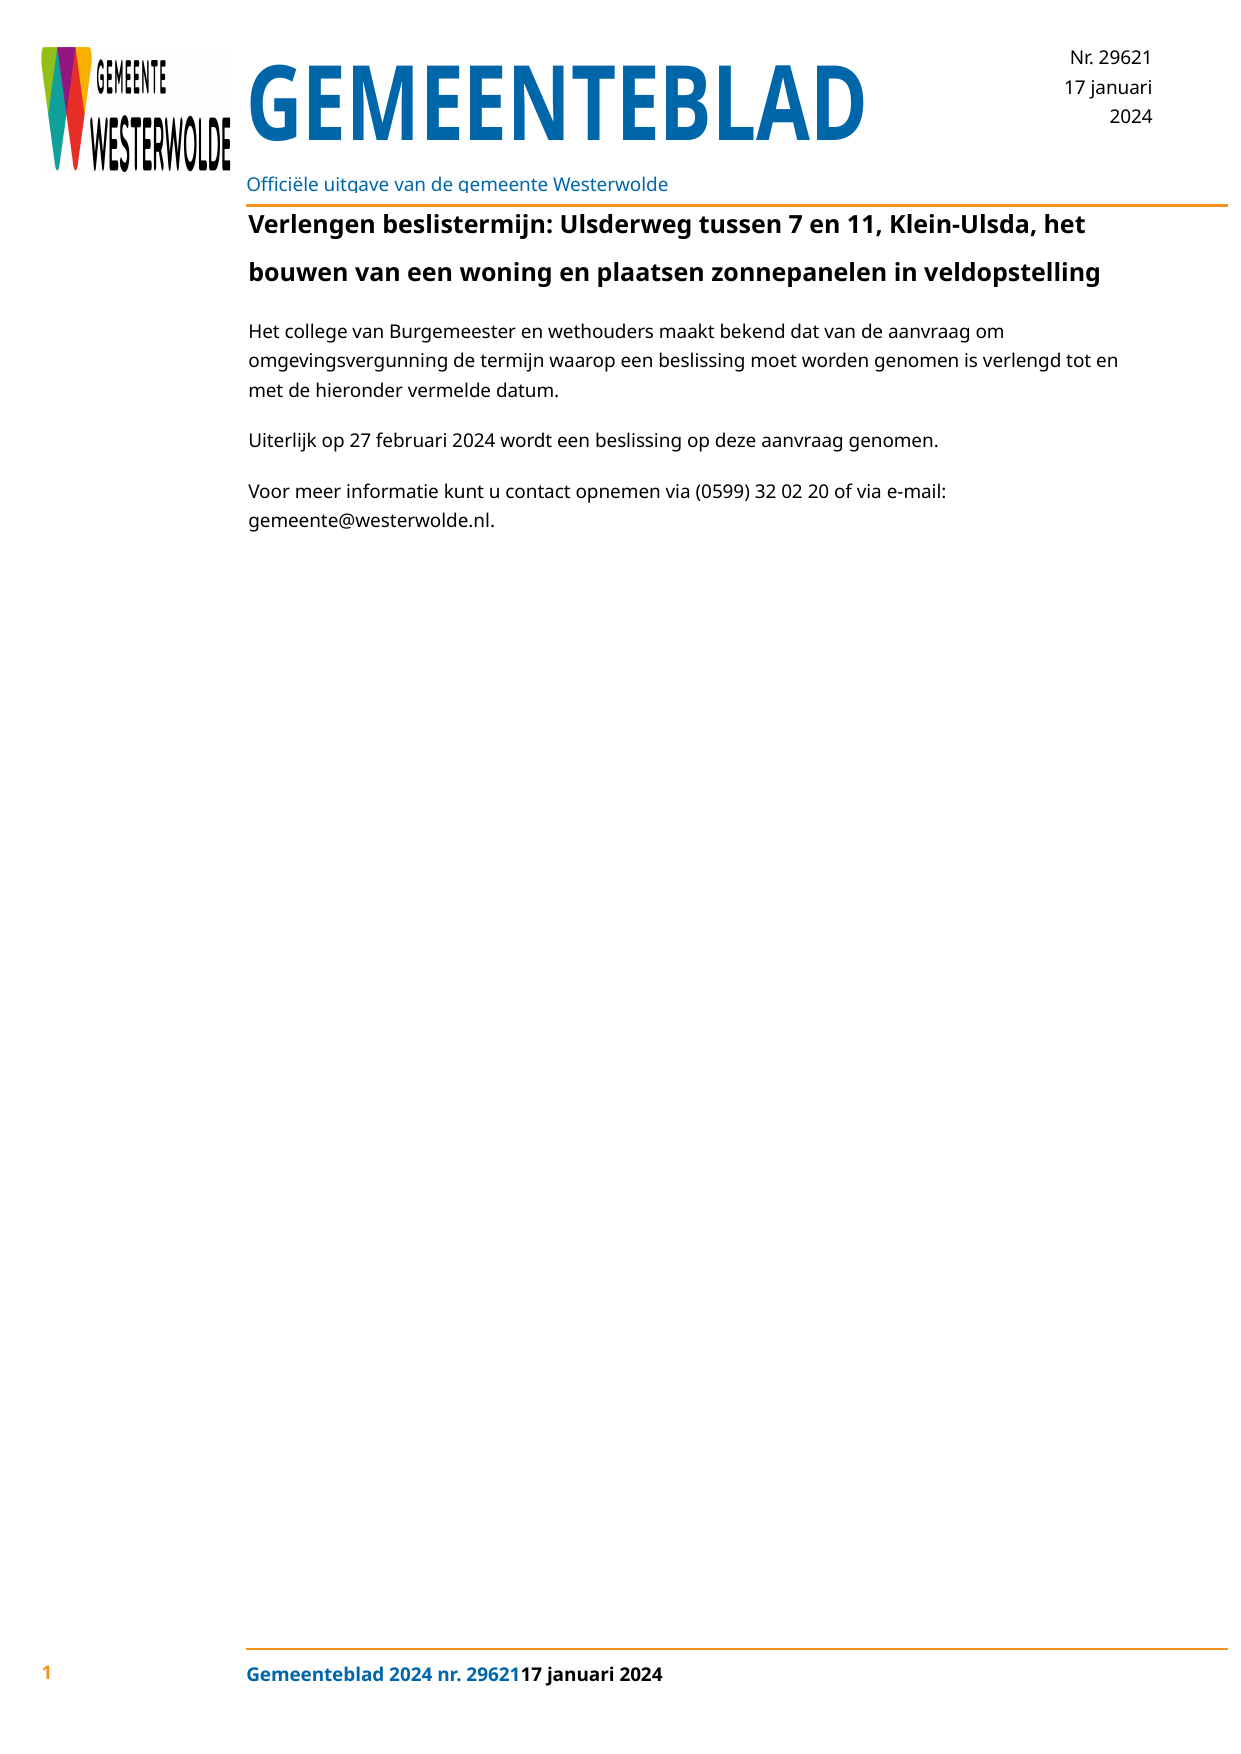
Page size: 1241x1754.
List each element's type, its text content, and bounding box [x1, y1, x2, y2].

text Verlengen beslistermijn: Ulsderweg tussen 7 en 11, Klein-Ulsda, het bouwen van een woning en plaatsen zonnepanelen in veldopstelling [248, 207, 1152, 288]
text Uiterlijk op 27 februari 2024 wordt een beslissing op deze aanvraag genomen. [248, 427, 1152, 453]
text Het college van Burgemeester en wethouders maakt bekend dat van de aanvraag om omgevingsvergunning de termijn waarop een beslissing moet worden genomen is verlengd tot en met de hieronder vermelde datum. [248, 318, 1152, 403]
text Voor meer informatie kunt u contact opnemen via (0599) 32 02 20 of via e-mail: gemeente@westerwolde.nl. [248, 478, 1152, 533]
picture [41, 47, 231, 172]
